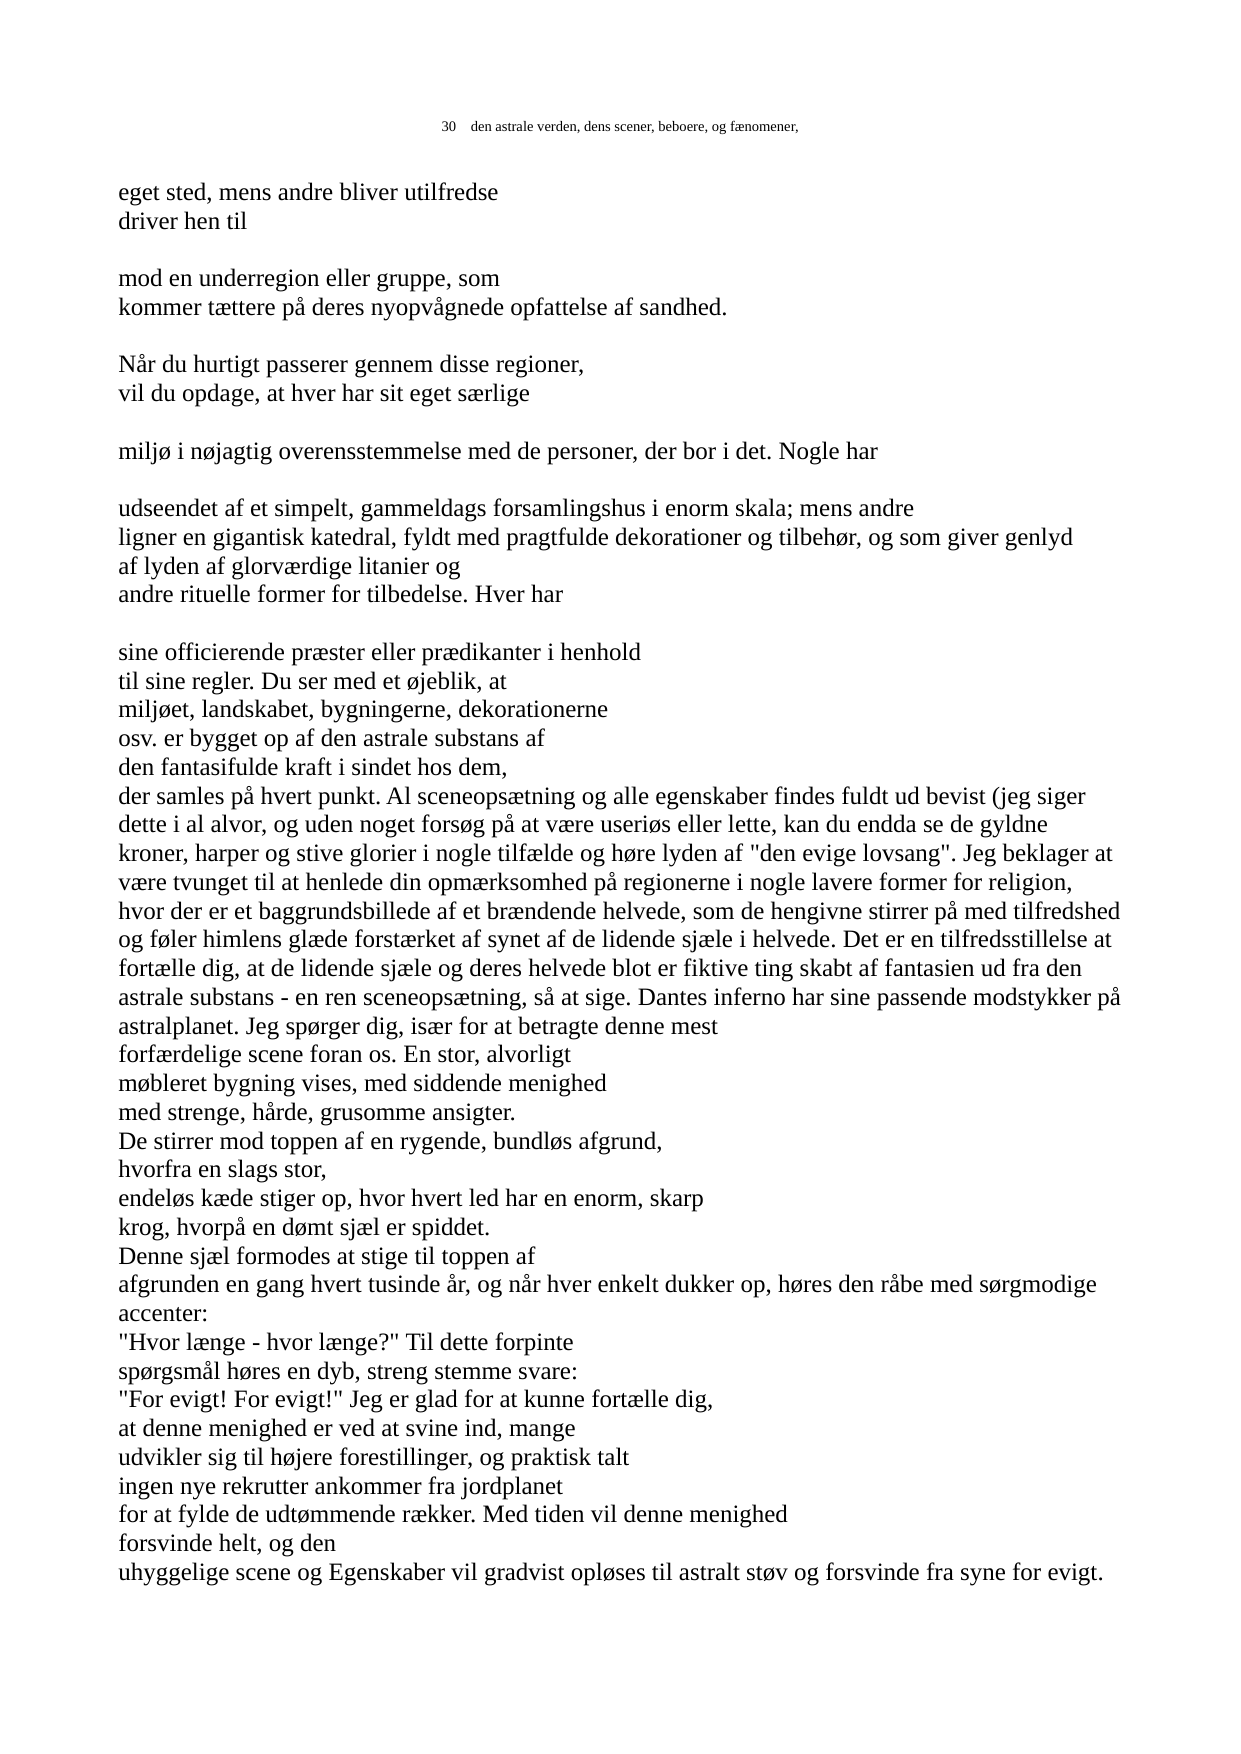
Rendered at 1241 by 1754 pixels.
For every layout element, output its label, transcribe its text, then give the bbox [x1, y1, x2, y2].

text udvikler sig til højere forestillinger, og praktisk talt [118, 1442, 1122, 1471]
text "Hvor længe - hvor længe?" Til dette forpinte [118, 1327, 1122, 1356]
text sine officierende præster eller prædikanter i henhold [118, 637, 1122, 666]
text "For evigt! For evigt!" Jeg er glad for at kunne fortælle dig, [118, 1384, 1122, 1413]
text spørgsmål høres en dyb, streng stemme svare: [118, 1356, 1122, 1384]
text til sine regler. Du ser med et øjeblik, at [118, 666, 1122, 694]
text osv. er bygget op af den astrale substans af [118, 723, 1122, 752]
text med strenge, hårde, grusomme ansigter. [118, 1097, 1122, 1126]
text driver hen til [118, 206, 1122, 234]
text ligner en gigantisk katedral, fyldt med pragtfulde dekorationer og tilbehør, og som giver genlyd [118, 522, 1122, 551]
text mod en underregion eller gruppe, som [118, 263, 1122, 292]
text miljøet, landskabet, bygningerne, dekorationerne [118, 694, 1122, 723]
text afgrunden en gang hvert tusinde år, og når hver enkelt dukker op, høres den råbe med sørgmodige accenter: [118, 1269, 1122, 1327]
text ingen nye rekrutter ankommer fra jordplanet [118, 1471, 1122, 1499]
text kommer tættere på deres nyopvågnede opfattelse af sandhed. [118, 292, 1122, 321]
text uhyggelige scene og Egenskaber vil gradvist opløses til astralt støv og forsvinde fra syne for evigt. [118, 1557, 1122, 1586]
text miljø i nøjagtig overensstemmelse med de personer, der bor i det. Nogle har [118, 436, 1122, 464]
text af lyden af ​​glorværdige litanier og [118, 551, 1122, 579]
text forfærdelige scene foran os. En stor, alvorligt [118, 1039, 1122, 1068]
text der samles på hvert punkt. Al sceneopsætning og alle egenskaber findes fuldt ud bevist (jeg siger dette i al alvor, og uden noget forsøg på at være useriøs eller lette, kan du endda se de gyldne kroner, harper og stive glorier i nogle tilfælde og høre lyden af ​​"den evige lovsang". Jeg beklager at være tvunget til at henlede din opmærksomhed på regionerne i nogle lavere former for religion, hvor der er et baggrundsbillede af et brændende helvede, som de hengivne stirrer på med tilfredshed og føler himlens glæde forstærket af synet af de lidende sjæle i helvede. Det er en tilfredsstillelse at fortælle dig, at de lidende sjæle og deres helvede blot er fiktive ting skabt af fantasien ud fra den astrale substans - en ren sceneopsætning, så at sige. Dantes inferno har sine passende modstykker på astralplanet. Jeg spørger dig, især for at betragte denne mest [118, 781, 1122, 1039]
text eget sted, mens andre bliver utilfredse [118, 177, 1122, 206]
text udseendet af et simpelt, gammeldags forsamlingshus i enorm skala; mens andre [118, 493, 1122, 522]
text vil du opdage, at hver har sit eget særlige [118, 378, 1122, 407]
text endeløs kæde stiger op, hvor hvert led har en enorm, skarp [118, 1183, 1122, 1212]
text at denne menighed er ved at svine ind, mange [118, 1413, 1122, 1442]
text De stirrer mod toppen af ​​en rygende, bundløs afgrund, [118, 1126, 1122, 1154]
text forsvinde helt, og den [118, 1528, 1122, 1557]
text andre rituelle former for tilbedelse. Hver har [118, 579, 1122, 608]
text Denne sjæl formodes at stige til toppen af [118, 1241, 1122, 1269]
text krog, hvorpå en dømt sjæl er spiddet. [118, 1212, 1122, 1241]
text for at fylde de udtømmende rækker. Med tiden vil denne menighed [118, 1499, 1122, 1528]
text møbleret bygning vises, med siddende menighed [118, 1068, 1122, 1097]
text Når du hurtigt passerer gennem disse regioner, [118, 349, 1122, 378]
text hvorfra en slags stor, [118, 1154, 1122, 1183]
text den fantasifulde kraft i sindet hos dem, [118, 752, 1122, 781]
